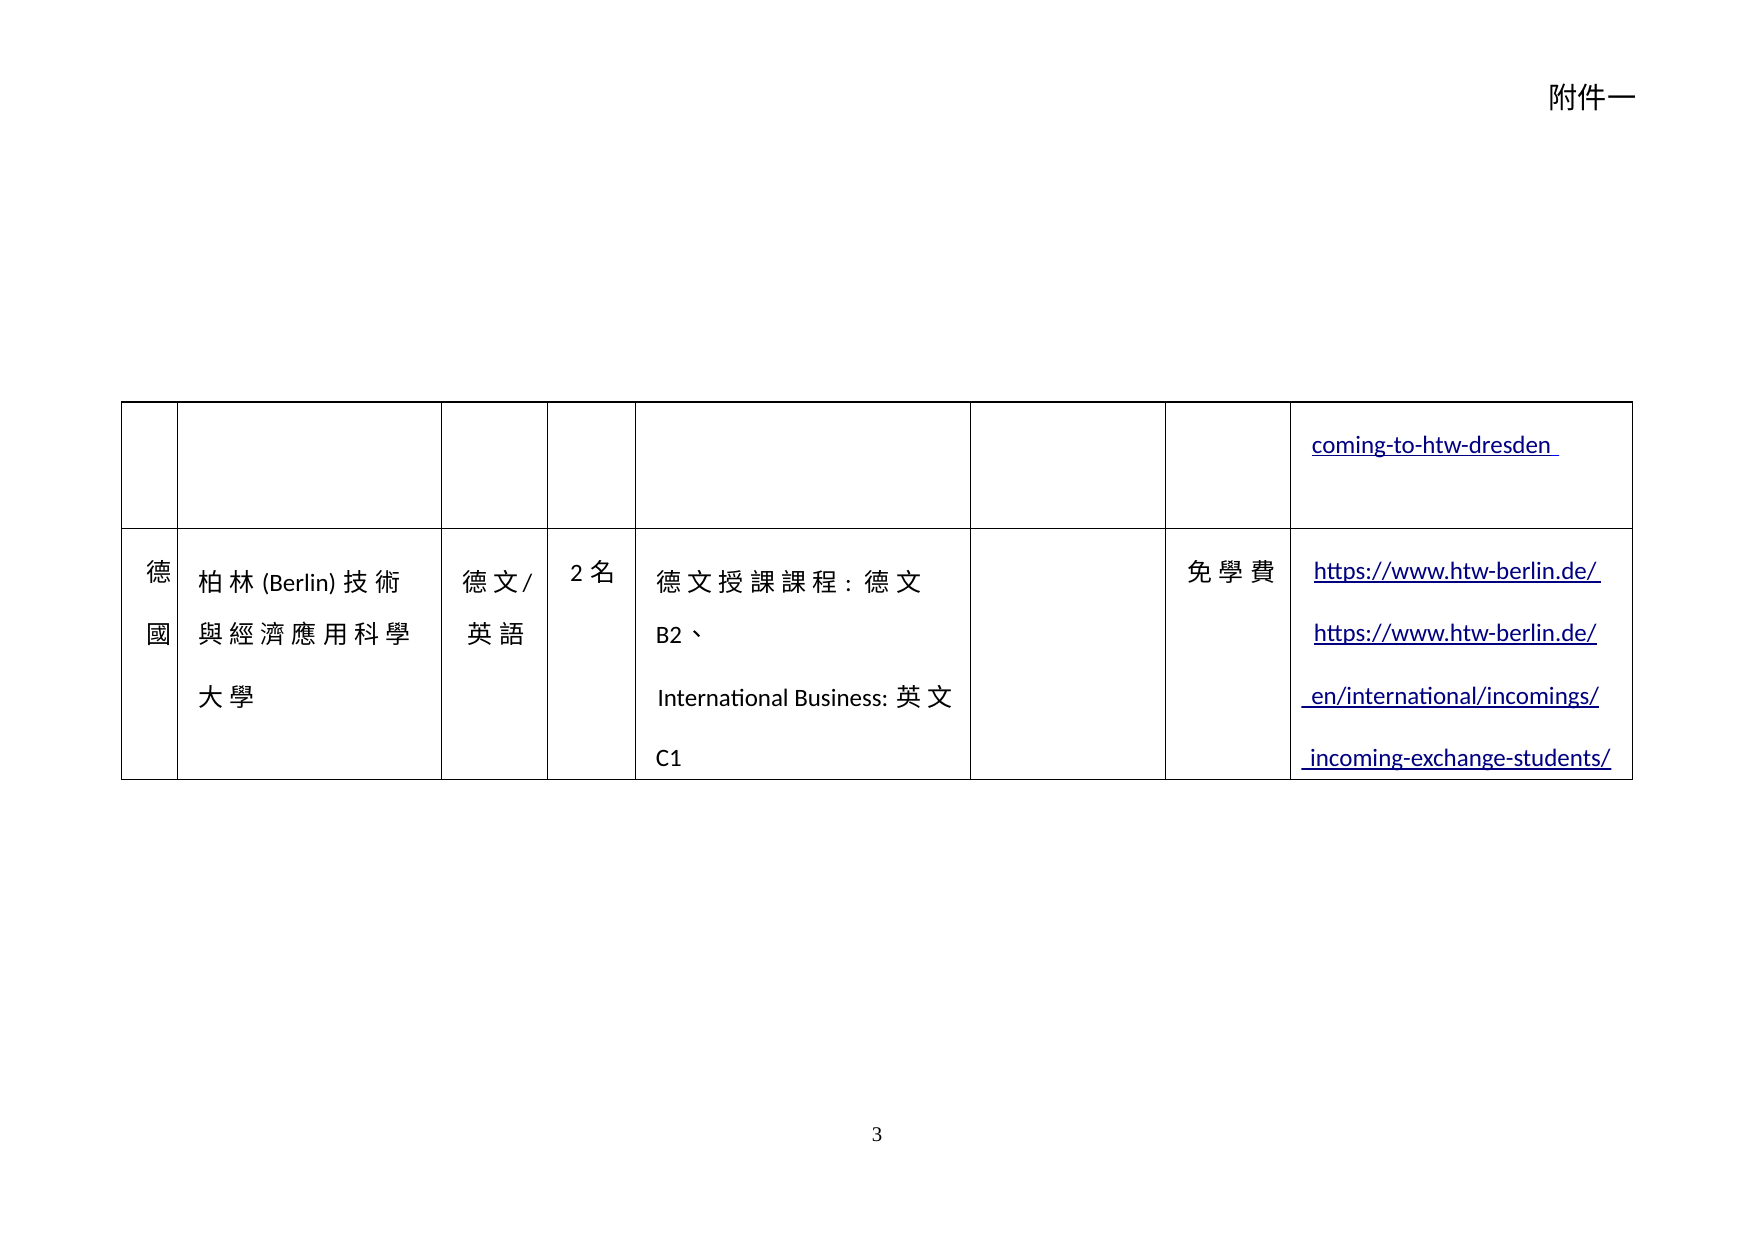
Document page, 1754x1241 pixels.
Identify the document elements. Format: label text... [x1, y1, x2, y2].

table_cell [636, 403, 970, 527]
table_cell 2名 [548, 529, 635, 778]
table_cell [971, 403, 1165, 527]
table_cell [548, 403, 635, 527]
table_cell [442, 403, 547, 527]
table_cell https://www.htw-berlin.de/ https://www.htw-berlin.de/en/international/incomings/incoming-exchange-students/ [1291, 529, 1632, 778]
table_cell 德國 [122, 529, 177, 778]
table_cell coming-to-htw-dresden [1291, 403, 1632, 527]
table_cell 德文授課課程: 德文B2、 International Business:英文C1 [636, 529, 970, 778]
table_cell 德文/ 英語 [442, 529, 547, 778]
table_cell [178, 403, 441, 527]
table_cell 柏林(Berlin)技術與經濟應用科學大學 [178, 529, 441, 778]
table_cell [122, 403, 177, 527]
table_cell [971, 529, 1165, 778]
table_cell 免學費 [1166, 529, 1290, 778]
table_cell [1166, 403, 1290, 527]
